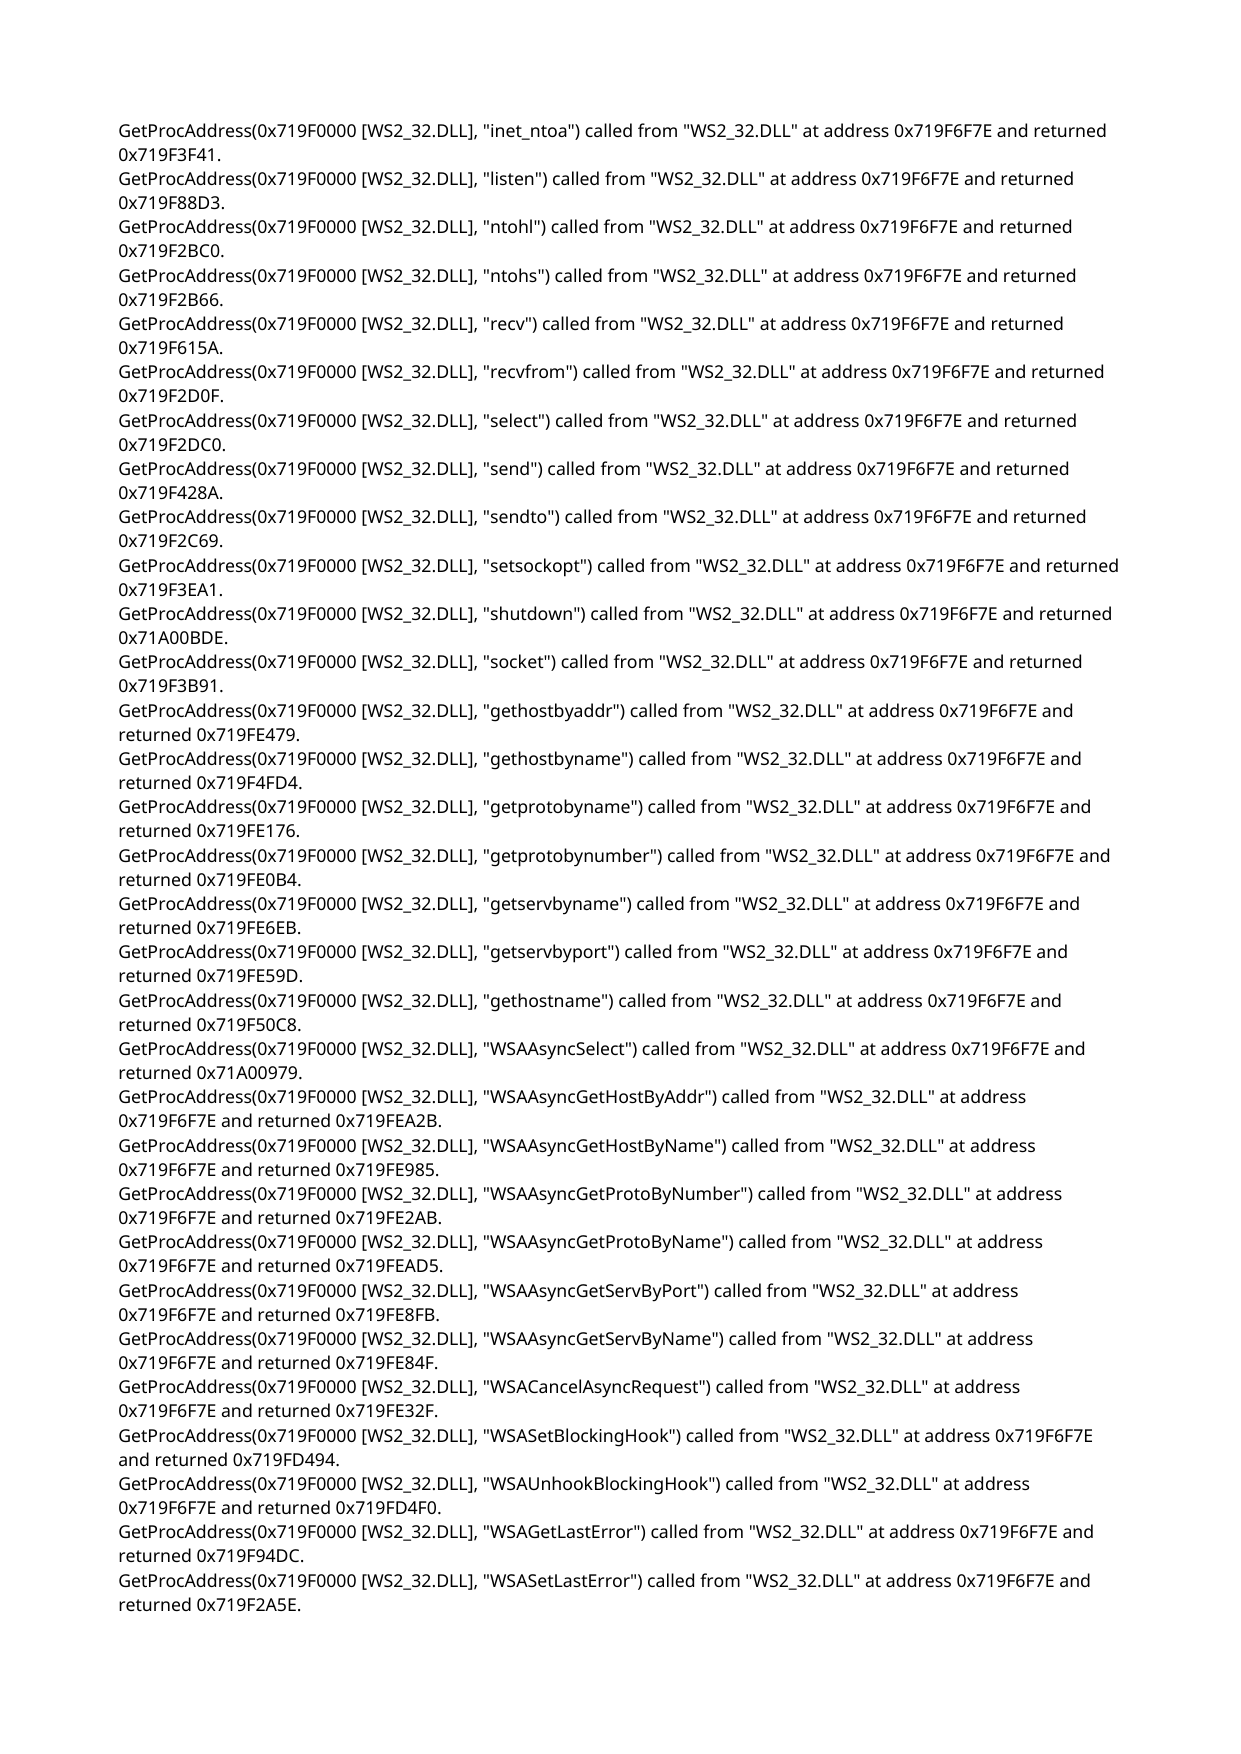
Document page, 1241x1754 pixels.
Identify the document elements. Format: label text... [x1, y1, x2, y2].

text GetProcAddress(0x719F0000 [WS2_32.DLL], "shutdown") called from "WS2_32.DLL" at address 0x719F6F7E and returned 0x71A00BDE. [118, 601, 1122, 650]
text GetProcAddress(0x719F0000 [WS2_32.DLL], "inet_ntoa") called from "WS2_32.DLL" at address 0x719F6F7E and returned 0x719F3F41. [118, 118, 1122, 166]
text GetProcAddress(0x719F0000 [WS2_32.DLL], "ntohl") called from "WS2_32.DLL" at address 0x719F6F7E and returned 0x719F2BC0. [118, 215, 1122, 263]
text GetProcAddress(0x719F0000 [WS2_32.DLL], "getprotobynumber") called from "WS2_32.DLL" at address 0x719F6F7E and returned 0x719FE0B4. [118, 843, 1122, 891]
text GetProcAddress(0x719F0000 [WS2_32.DLL], "WSAAsyncGetProtoByName") called from "WS2_32.DLL" at address 0x719F6F7E and returned 0x719FEAD5. [118, 1230, 1122, 1278]
text GetProcAddress(0x719F0000 [WS2_32.DLL], "WSAAsyncSelect") called from "WS2_32.DLL" at address 0x719F6F7E and returned 0x71A00979. [118, 1036, 1122, 1085]
text GetProcAddress(0x719F0000 [WS2_32.DLL], "WSAAsyncGetHostByAddr") called from "WS2_32.DLL" at address 0x719F6F7E and returned 0x719FEA2B. [118, 1085, 1122, 1133]
text GetProcAddress(0x719F0000 [WS2_32.DLL], "socket") called from "WS2_32.DLL" at address 0x719F6F7E and returned 0x719F3B91. [118, 650, 1122, 698]
text GetProcAddress(0x719F0000 [WS2_32.DLL], "WSAAsyncGetServByName") called from "WS2_32.DLL" at address 0x719F6F7E and returned 0x719FE84F. [118, 1326, 1122, 1375]
text GetProcAddress(0x719F0000 [WS2_32.DLL], "getservbyport") called from "WS2_32.DLL" at address 0x719F6F7E and returned 0x719FE59D. [118, 940, 1122, 988]
text GetProcAddress(0x719F0000 [WS2_32.DLL], "sendto") called from "WS2_32.DLL" at address 0x719F6F7E and returned 0x719F2C69. [118, 505, 1122, 553]
text GetProcAddress(0x719F0000 [WS2_32.DLL], "gethostbyaddr") called from "WS2_32.DLL" at address 0x719F6F7E and returned 0x719FE479. [118, 698, 1122, 746]
text GetProcAddress(0x719F0000 [WS2_32.DLL], "getservbyname") called from "WS2_32.DLL" at address 0x719F6F7E and returned 0x719FE6EB. [118, 891, 1122, 940]
text GetProcAddress(0x719F0000 [WS2_32.DLL], "gethostname") called from "WS2_32.DLL" at address 0x719F6F7E and returned 0x719F50C8. [118, 988, 1122, 1036]
text GetProcAddress(0x719F0000 [WS2_32.DLL], "listen") called from "WS2_32.DLL" at address 0x719F6F7E and returned 0x719F88D3. [118, 166, 1122, 215]
text GetProcAddress(0x719F0000 [WS2_32.DLL], "ntohs") called from "WS2_32.DLL" at address 0x719F6F7E and returned 0x719F2B66. [118, 263, 1122, 311]
text GetProcAddress(0x719F0000 [WS2_32.DLL], "WSAUnhookBlockingHook") called from "WS2_32.DLL" at address 0x719F6F7E and returned 0x719FD4F0. [118, 1471, 1122, 1520]
text GetProcAddress(0x719F0000 [WS2_32.DLL], "WSAAsyncGetHostByName") called from "WS2_32.DLL" at address 0x719F6F7E and returned 0x719FE985. [118, 1133, 1122, 1181]
text GetProcAddress(0x719F0000 [WS2_32.DLL], "select") called from "WS2_32.DLL" at address 0x719F6F7E and returned 0x719F2DC0. [118, 408, 1122, 456]
text GetProcAddress(0x719F0000 [WS2_32.DLL], "setsockopt") called from "WS2_32.DLL" at address 0x719F6F7E and returned 0x719F3EA1. [118, 553, 1122, 601]
text GetProcAddress(0x719F0000 [WS2_32.DLL], "WSAAsyncGetServByPort") called from "WS2_32.DLL" at address 0x719F6F7E and returned 0x719FE8FB. [118, 1278, 1122, 1326]
text GetProcAddress(0x719F0000 [WS2_32.DLL], "WSAGetLastError") called from "WS2_32.DLL" at address 0x719F6F7E and returned 0x719F94DC. [118, 1520, 1122, 1568]
text GetProcAddress(0x719F0000 [WS2_32.DLL], "recv") called from "WS2_32.DLL" at address 0x719F6F7E and returned 0x719F615A. [118, 311, 1122, 360]
text GetProcAddress(0x719F0000 [WS2_32.DLL], "getprotobyname") called from "WS2_32.DLL" at address 0x719F6F7E and returned 0x719FE176. [118, 795, 1122, 843]
text GetProcAddress(0x719F0000 [WS2_32.DLL], "WSASetBlockingHook") called from "WS2_32.DLL" at address 0x719F6F7E and returned 0x719FD494. [118, 1423, 1122, 1471]
text GetProcAddress(0x719F0000 [WS2_32.DLL], "gethostbyname") called from "WS2_32.DLL" at address 0x719F6F7E and returned 0x719F4FD4. [118, 746, 1122, 795]
text GetProcAddress(0x719F0000 [WS2_32.DLL], "WSACancelAsyncRequest") called from "WS2_32.DLL" at address 0x719F6F7E and returned 0x719FE32F. [118, 1375, 1122, 1423]
text GetProcAddress(0x719F0000 [WS2_32.DLL], "WSAAsyncGetProtoByNumber") called from "WS2_32.DLL" at address 0x719F6F7E and returned 0x719FE2AB. [118, 1181, 1122, 1230]
text GetProcAddress(0x719F0000 [WS2_32.DLL], "WSASetLastError") called from "WS2_32.DLL" at address 0x719F6F7E and returned 0x719F2A5E. [118, 1568, 1122, 1616]
text GetProcAddress(0x719F0000 [WS2_32.DLL], "send") called from "WS2_32.DLL" at address 0x719F6F7E and returned 0x719F428A. [118, 456, 1122, 505]
text GetProcAddress(0x719F0000 [WS2_32.DLL], "recvfrom") called from "WS2_32.DLL" at address 0x719F6F7E and returned 0x719F2D0F. [118, 360, 1122, 408]
